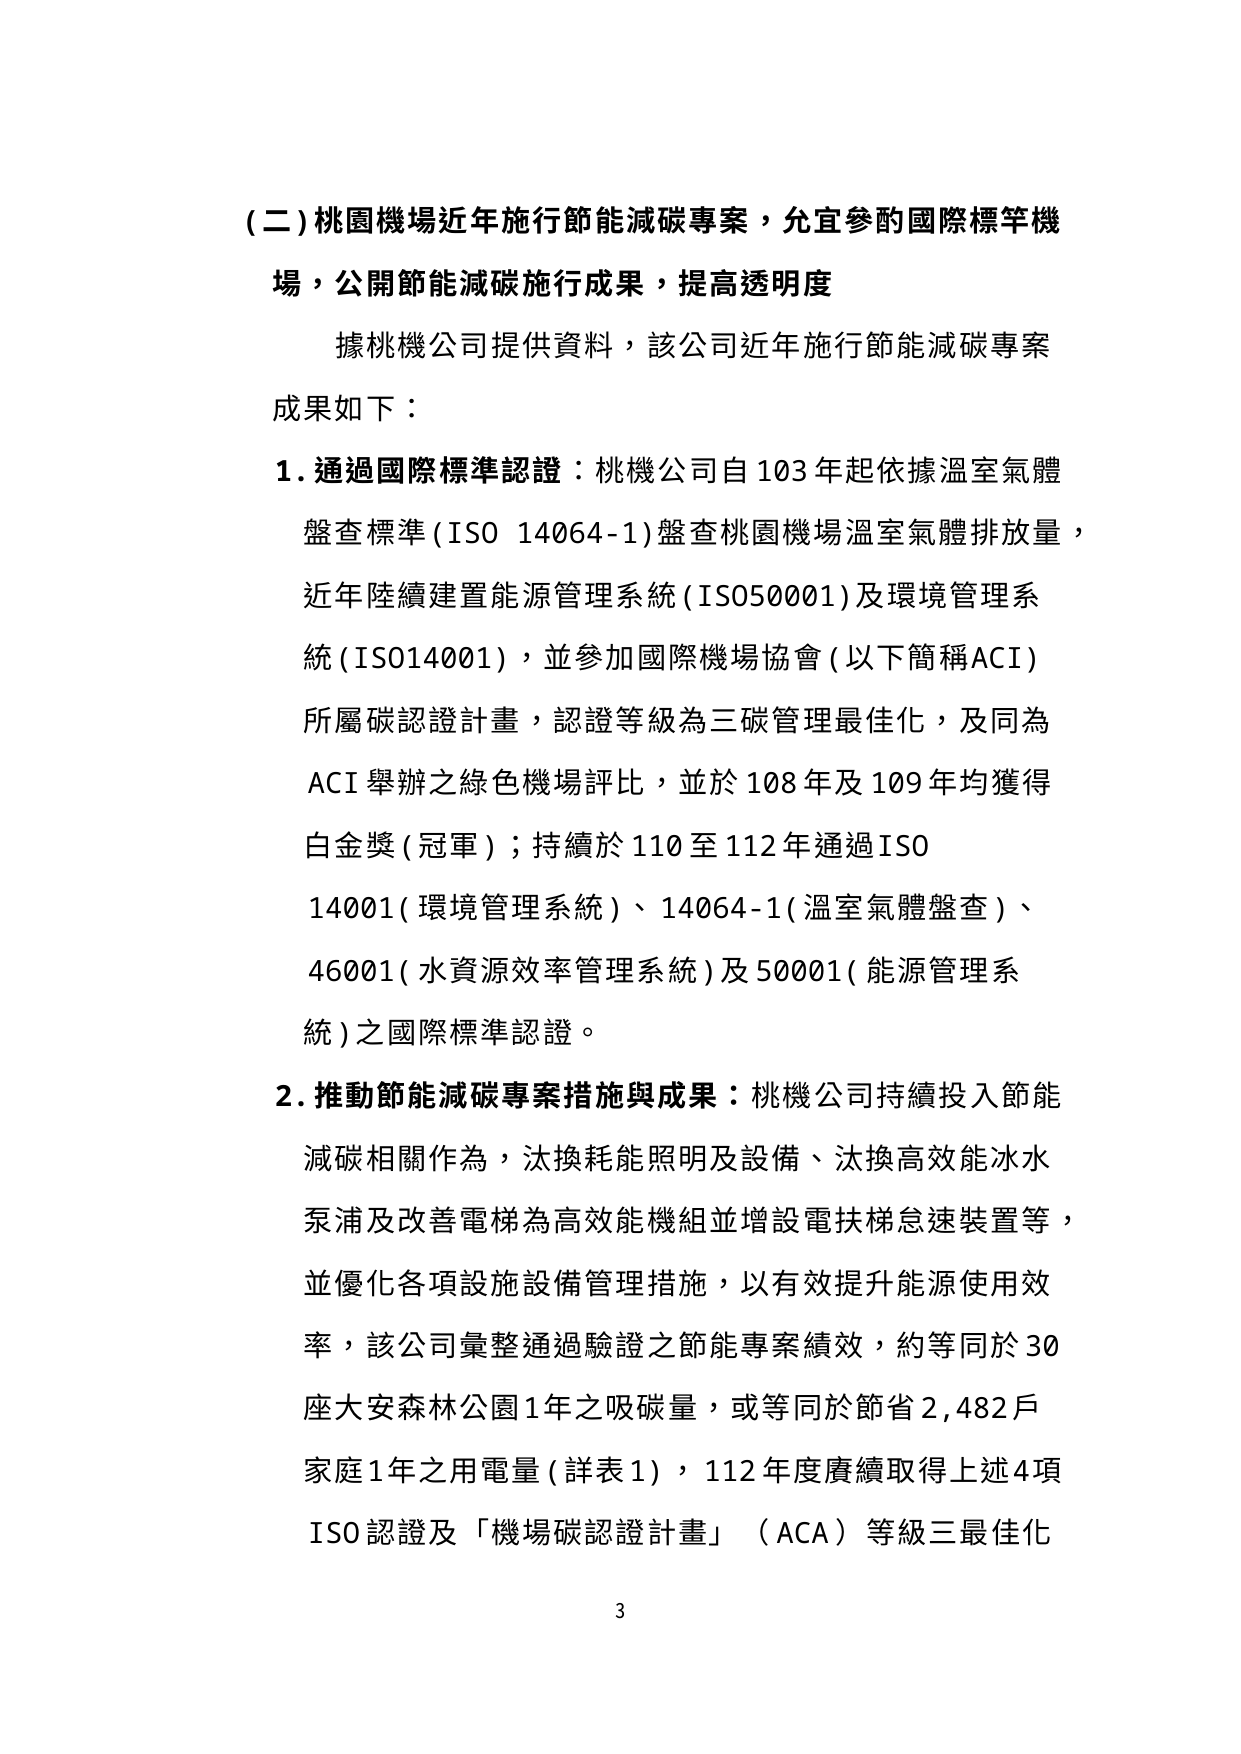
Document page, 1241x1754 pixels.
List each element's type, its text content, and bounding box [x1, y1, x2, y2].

text 據桃機公司提供資料，該公司近年施行節能減碳專案成果如下： [266, 302, 1063, 427]
text (二)桃園機場近年施行節能減碳專案，允宜參酌國際標竿機場，公開節能減碳施行成果，提高透明度 [236, 177, 1063, 302]
text 1.通過國際標準認證：桃機公司自103年起依據溫室氣體盤查標準(ISO 14064-1)盤查桃園機場溫室氣體排放量，近年陸續建置能源管理系統(ISO50001)及環境管理系統(ISO14001)，並參加國際機場協會(以下簡稱ACI)所屬碳認證計畫，認證等級為三碳管理最佳化，及同為ACI舉辦之綠色機場評比，並於108年及109年均獲得白金獎(冠軍)；持續於110至112年通過ISO 14001(環境管理系統)、14064-1(溫室氣體盤查)、46001(水資源效率管理系統)及50001(能源管理系統)之國際標準認證。 [266, 427, 1063, 1052]
text 2.推動節能減碳專案措施與成果：桃機公司持續投入節能減碳相關作為，汰換耗能照明及設備、汰換高效能冰水泵浦及改善電梯為高效能機組並增設電扶梯怠速裝置等，並優化各項設施設備管理措施，以有效提升能源使用效率，該公司彙整通過驗證之節能專案績效，約等同於30座大安森林公園1年之吸碳量，或等同於節省2,482戶家庭1年之用電量(詳表1)，112年度賡續取得上述4項ISO認證及「機場碳認證計畫」（ACA）等級三最佳化碳管理標章(2021年3月1日至2024年2月28日)及ACI綠色機場認證(空氣品質管理，銀獎，2021年3月；碳管理，金獎，2022年3月。)等，據該公司表示未來亦將增加再生能源使用比例，持續關注新興能源發展，以滿足溫室氣體減量需求，允宜參酌國際標竿機場之公開方式，呈現節能減碳施行成果。 [266, 1052, 1063, 1552]
